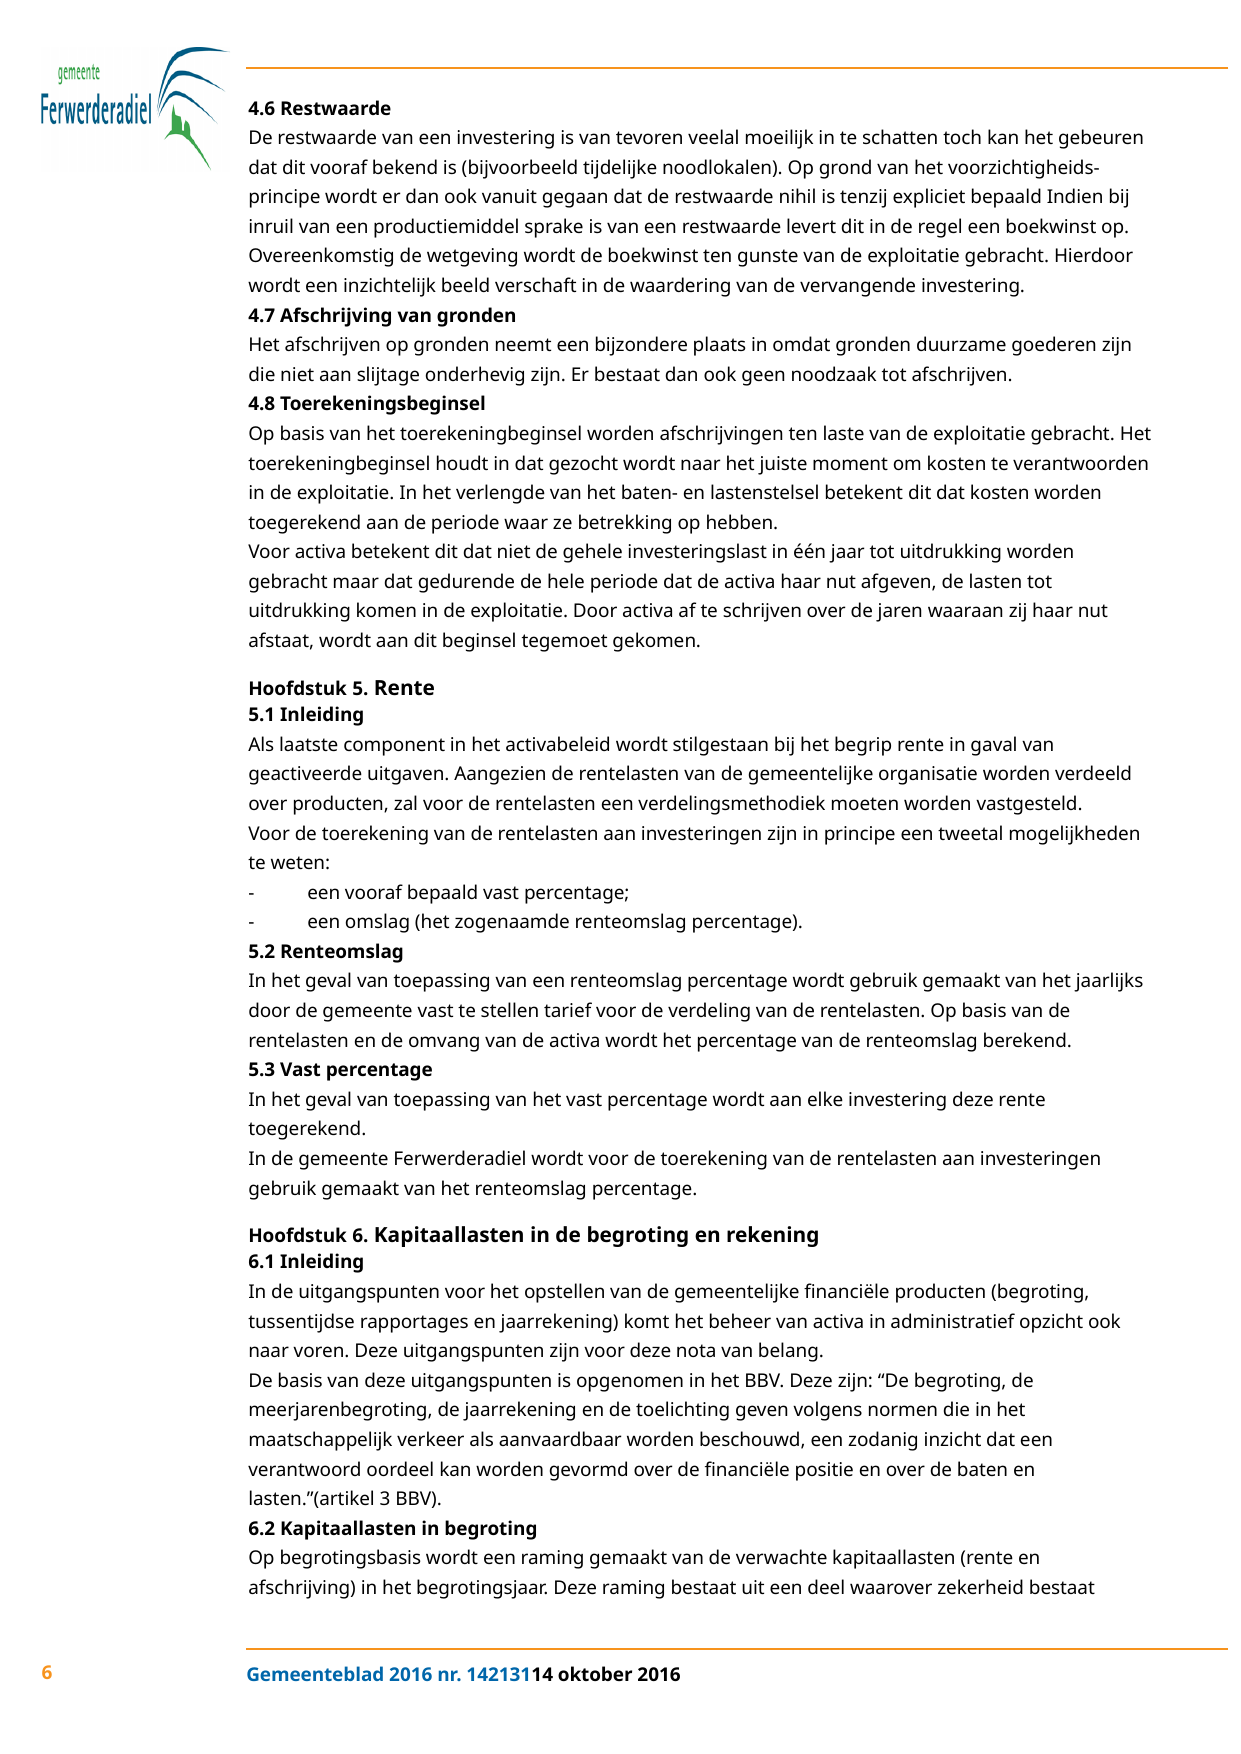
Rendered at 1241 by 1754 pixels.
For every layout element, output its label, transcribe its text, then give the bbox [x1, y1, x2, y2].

text 5.3 Vast percentage [248, 1056, 1152, 1082]
text In het geval van toepassing van het vast percentage wordt aan elke investering deze rente toegerekend. [248, 1086, 1152, 1141]
text Het afschrijven op gronden neemt een bijzondere plaats in omdat gronden duurzame goederen zijn die niet aan slijtage onderhevig zijn. Er bestaat dan ook geen noodzaak tot afschrijven. [248, 331, 1152, 387]
text 6.2 Kapitaallasten in begroting [248, 1515, 1152, 1541]
text 5.1 Inleiding [248, 701, 1152, 727]
list een vooraf bepaald vast percentage; [248, 879, 1152, 904]
text 4.8 Toerekeningsbeginsel [248, 391, 1152, 416]
text 4.7 Afschrijving van gronden [248, 302, 1152, 328]
text 6.1 Inleiding [248, 1249, 1152, 1274]
text De restwaarde van een investering is van tevoren veelal moeilijk in te schatten toch kan het gebeuren dat dit vooraf bekend is (bijvoorbeeld tijdelijke noodlokalen). Op grond van het voorzichtigheids-principe wordt er dan ook vanuit gegaan dat de restwaarde nihil is tenzij expliciet bepaald Indien bij inruil van een productiemiddel sprake is van een restwaarde levert dit in de regel een boekwinst op. [248, 124, 1152, 239]
text Overeenkomstig de wetgeving wordt de boekwinst ten gunste van de exploitatie gebracht. Hierdoor wordt een inzichtelijk beeld verschaft in de waardering van de vervangende investering. [248, 243, 1152, 298]
list een omslag (het zogenaamde renteomslag percentage). [248, 908, 1152, 934]
text Hoofdstuk 5. Rente [248, 673, 1152, 701]
text Hoofdstuk 6. Kapitaallasten in de begroting en rekening [248, 1220, 1152, 1249]
text 4.6 Restwaarde [248, 95, 1152, 121]
text Als laatste component in het activabeleid wordt stilgestaan bij het begrip rente in gaval van geactiveerde uitgaven. Aangezien de rentelasten van de gemeentelijke organisatie worden verdeeld over producten, zal voor de rentelasten een verdelingsmethodiek moeten worden vastgesteld. [248, 731, 1152, 816]
text Op basis van het toerekeningbeginsel worden afschrijvingen ten laste van de exploitatie gebracht. Het toerekeningbeginsel houdt in dat gezocht wordt naar het juiste moment om kosten te verantwoorden in de exploitatie. In het verlengde van het baten- en lastenstelsel betekent dit dat kosten worden toegerekend aan de periode waar ze betrekking op hebben. [248, 420, 1152, 535]
text De basis van deze uitgangspunten is opgenomen in het BBV. Deze zijn: “De begroting, de meerjarenbegroting, de jaarrekening en de toelichting geven volgens normen die in het maatschappelijk verkeer als aanvaardbaar worden beschouwd, een zodanig inzicht dat een verantwoord oordeel kan worden gevormd over de financiële positie en over de baten en lasten.”(artikel 3 BBV). [248, 1367, 1152, 1511]
picture [41, 47, 231, 172]
text In de uitgangspunten voor het opstellen van de gemeentelijke financiële producten (begroting, tussentijdse rapportages en jaarrekening) komt het beheer van activa in administratief opzicht ook naar voren. Deze uitgangspunten zijn voor deze nota van belang. [248, 1278, 1152, 1363]
text In de gemeente Ferwerderadiel wordt voor de toerekening van de rentelasten aan investeringen gebruik gemaakt van het renteomslag percentage. [248, 1145, 1152, 1200]
text 5.2 Renteomslag [248, 938, 1152, 964]
text Voor activa betekent dit dat niet de gehele investeringslast in één jaar tot uitdrukking worden gebracht maar dat gedurende de hele periode dat de activa haar nut afgeven, de lasten tot uitdrukking komen in de exploitatie. Door activa af te schrijven over de jaren waaraan zij haar nut afstaat, wordt aan dit beginsel tegemoet gekomen. [248, 538, 1152, 653]
text Voor de toerekening van de rentelasten aan investeringen zijn in principe een tweetal mogelijkheden te weten: [248, 820, 1152, 875]
text Op begrotingsbasis wordt een raming gemaakt van de verwachte kapitaallasten (rente en afschrijving) in het begrotingsjaar. Deze raming bestaat uit een deel waarover zekerheid bestaat [248, 1544, 1152, 1600]
text In het geval van toepassing van een renteomslag percentage wordt gebruik gemaakt van het jaarlijks door de gemeente vast te stellen tarief voor de verdeling van de rentelasten. Op basis van de rentelasten en de omvang van de activa wordt het percentage van de renteomslag berekend. [248, 968, 1152, 1052]
